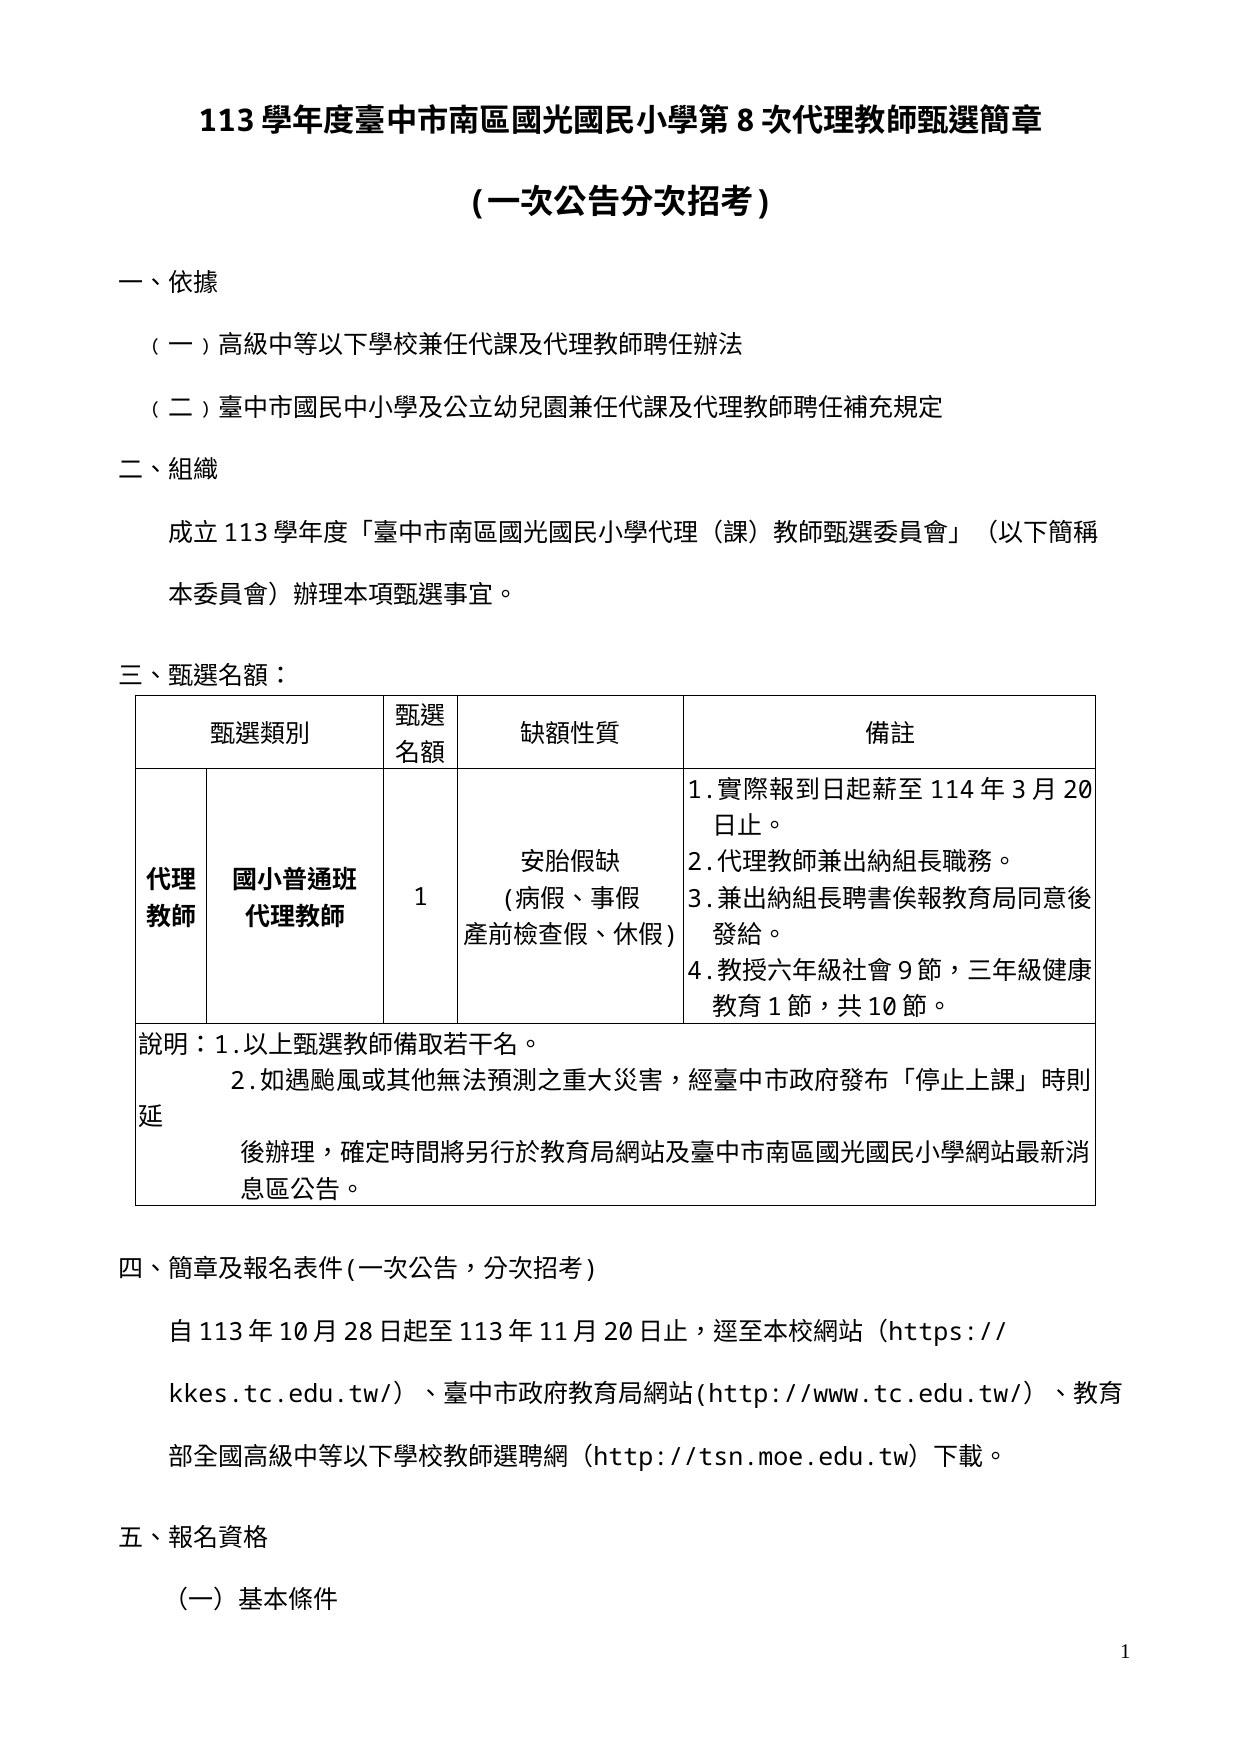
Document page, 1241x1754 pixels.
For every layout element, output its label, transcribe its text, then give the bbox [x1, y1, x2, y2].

text ﹙一﹚高級中等以下學校兼任代課及代理教師聘任辦法 [143, 301, 1122, 363]
table_header 備註 [684, 696, 1095, 768]
text （一）基本條件 [118, 1556, 1122, 1619]
table_cell 說明：1.以上甄選教師備取若干名。 2.如遇颱風或其他無法預測之重大災害，經臺中市政府發布「停止上課」時則延 後辦理，確定時間將另行於教育局網站及臺中市南區國光國民小學網站最新消 息區公告。 [136, 1024, 1095, 1205]
text ﹙二﹚臺中市國民中小學及公立幼兒園兼任代課及代理教師聘任補充規定 [143, 363, 1122, 426]
table_cell 1 [384, 769, 457, 1023]
table_cell 安胎假缺 (病假、事假 產前檢查假、休假) [458, 769, 683, 1023]
text 113學年度臺中市南區國光國民小學第8次代理教師甄選簡章 [118, 76, 1122, 138]
text 一、依據 [118, 238, 1122, 301]
text (一次公告分次招考) [118, 157, 1122, 220]
text 三、甄選名額： [118, 632, 1122, 695]
text 二、組織 [118, 426, 1122, 488]
text 四、簡章及報名表件(一次公告，分次招考) [118, 1225, 1122, 1288]
table_header 甄選名額 [384, 696, 457, 768]
table_cell 代理教師 [136, 769, 206, 1023]
table_cell 1.實際報到日起薪至114年3月20日止。 2.代理教師兼出納組長職務。 3.兼出納組長聘書俟報教育局同意後發給。 4.教授六年級社會9節，三年級健康教育1節，共10節。 [684, 769, 1095, 1023]
text 五、報名資格 [118, 1494, 1122, 1556]
text 成立113學年度「臺中市南區國光國民小學代理（課）教師甄選委員會」（以下簡稱本委員會）辦理本項甄選事宜。 [168, 488, 1122, 613]
table_cell 國小普通班 代理教師 [207, 769, 383, 1023]
text 自113年10月28日起至113年11月20日止，逕至本校網站（https://kkes.tc.edu.tw/）、臺中市政府教育局網站(http://www.tc.edu.tw/）、教育部全國高級中等以下學校教師選聘網（http://tsn.moe.edu.tw）下載。 [168, 1288, 1137, 1475]
table_header 缺額性質 [458, 696, 683, 768]
table_header 甄選類別 [136, 696, 383, 768]
